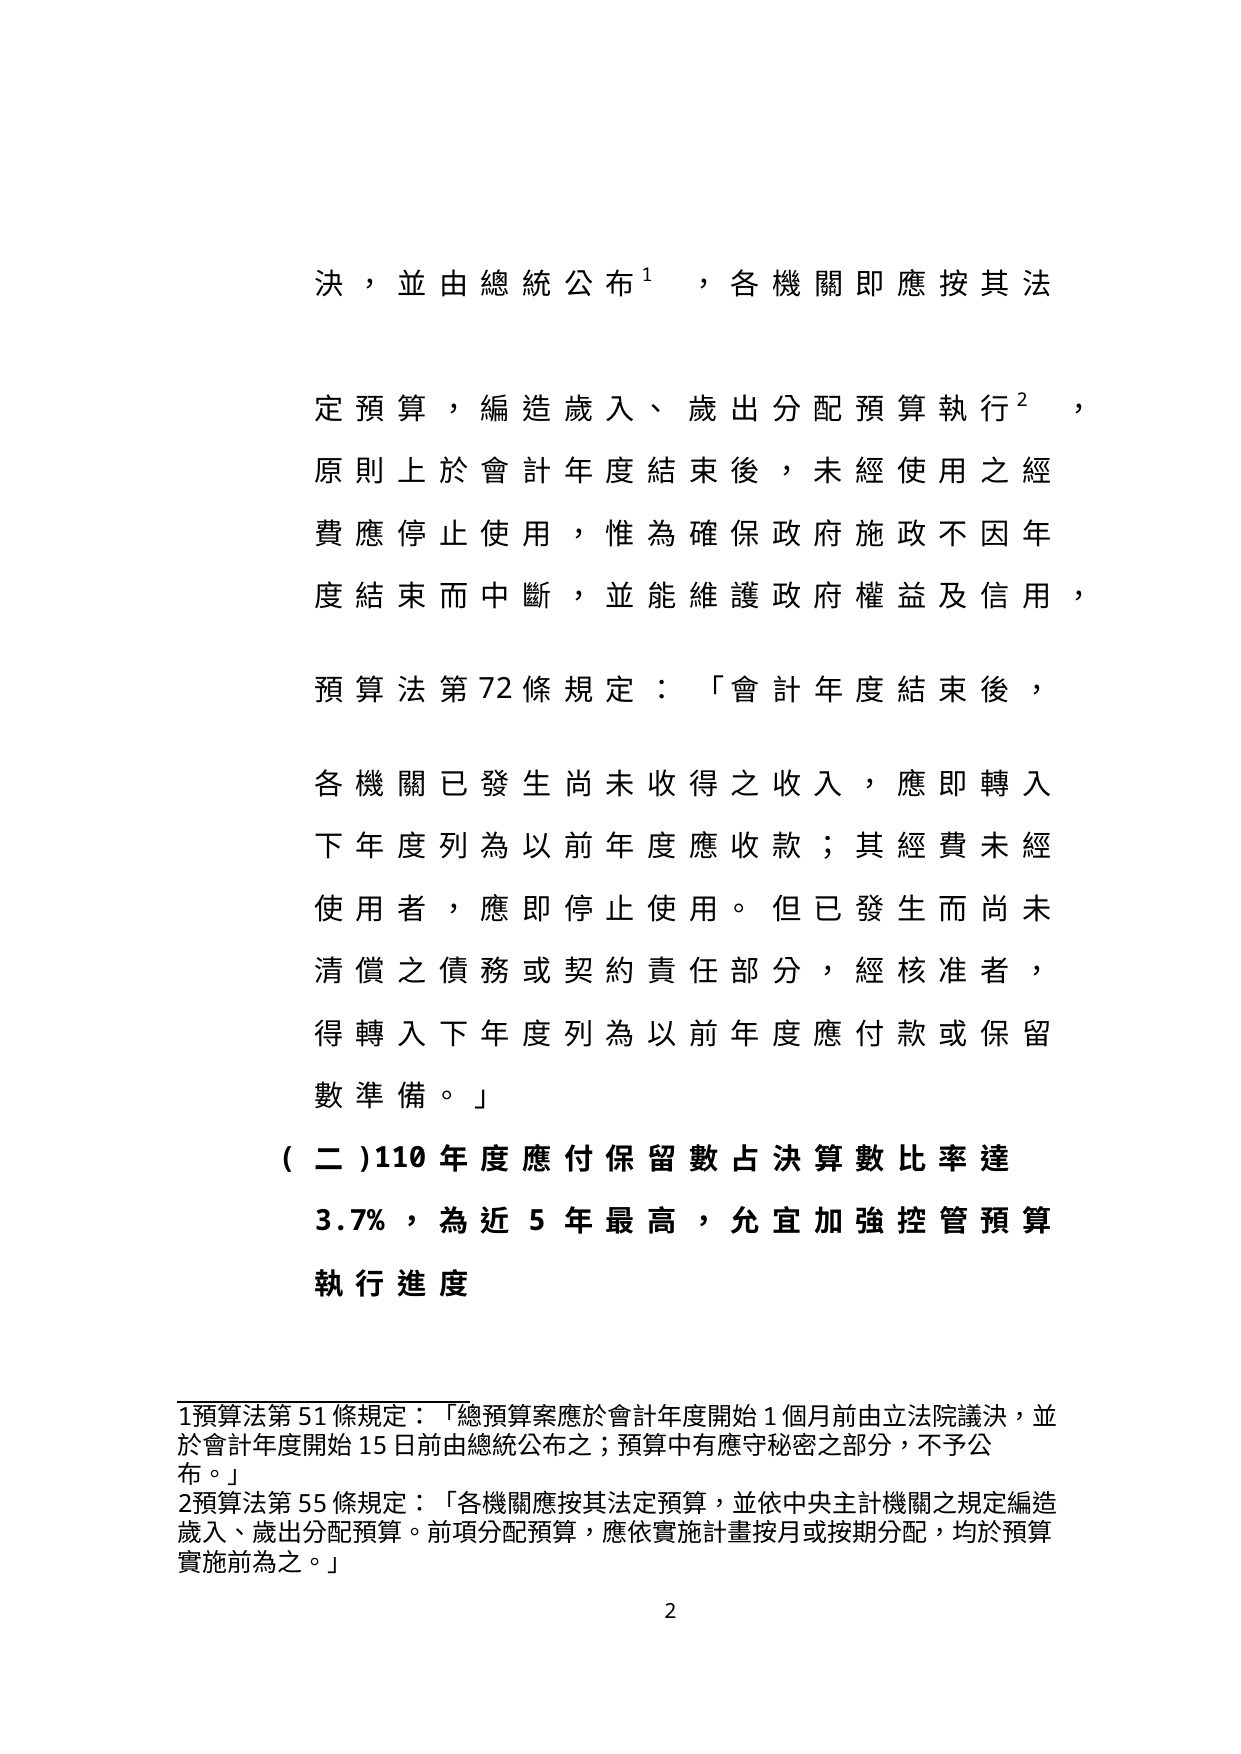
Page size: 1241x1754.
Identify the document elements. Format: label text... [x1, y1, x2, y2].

text 預算法第55條規定：「各機關應按其法定預算，並依中央主計機關之規定編造歲入、歲出分配預算。前項分配預算，應依實施計畫按月或按期分配，均於預算實施前為之。」 [177, 1489, 1063, 1577]
text (二)110年度應付保留數占決算數比率達3.7%，為近5年最高，允宜加強控管預算執行進度 [242, 1115, 1058, 1302]
text 預算法第51條規定：「總預算案應於會計年度開始1個月前由立法院議決，並於會計年度開始15日前由總統公布之；預算中有應守秘密之部分，不予公布。」 [177, 1402, 1063, 1489]
text 依據預算法規定，總預算案經立法院議決，並由總統公布，各機關即應按其法定預算，編造歲入、歲出分配預算執行，原則上於會計年度結束後，未經使用之經費應停止使用，惟為確保政府施政不因年度結束而中斷，並能維護政府權益及信用，預算法第72條規定：「會計年度結束後，各機關已發生尚未收得之收入，應即轉入下年度列為以前年度應收款；其經費未經使用者，應即停止使用。但已發生而尚未清償之債務或契約責任部分，經核准者，得轉入下年度列為以前年度應付款或保留數準備。」 [271, 177, 1058, 1115]
